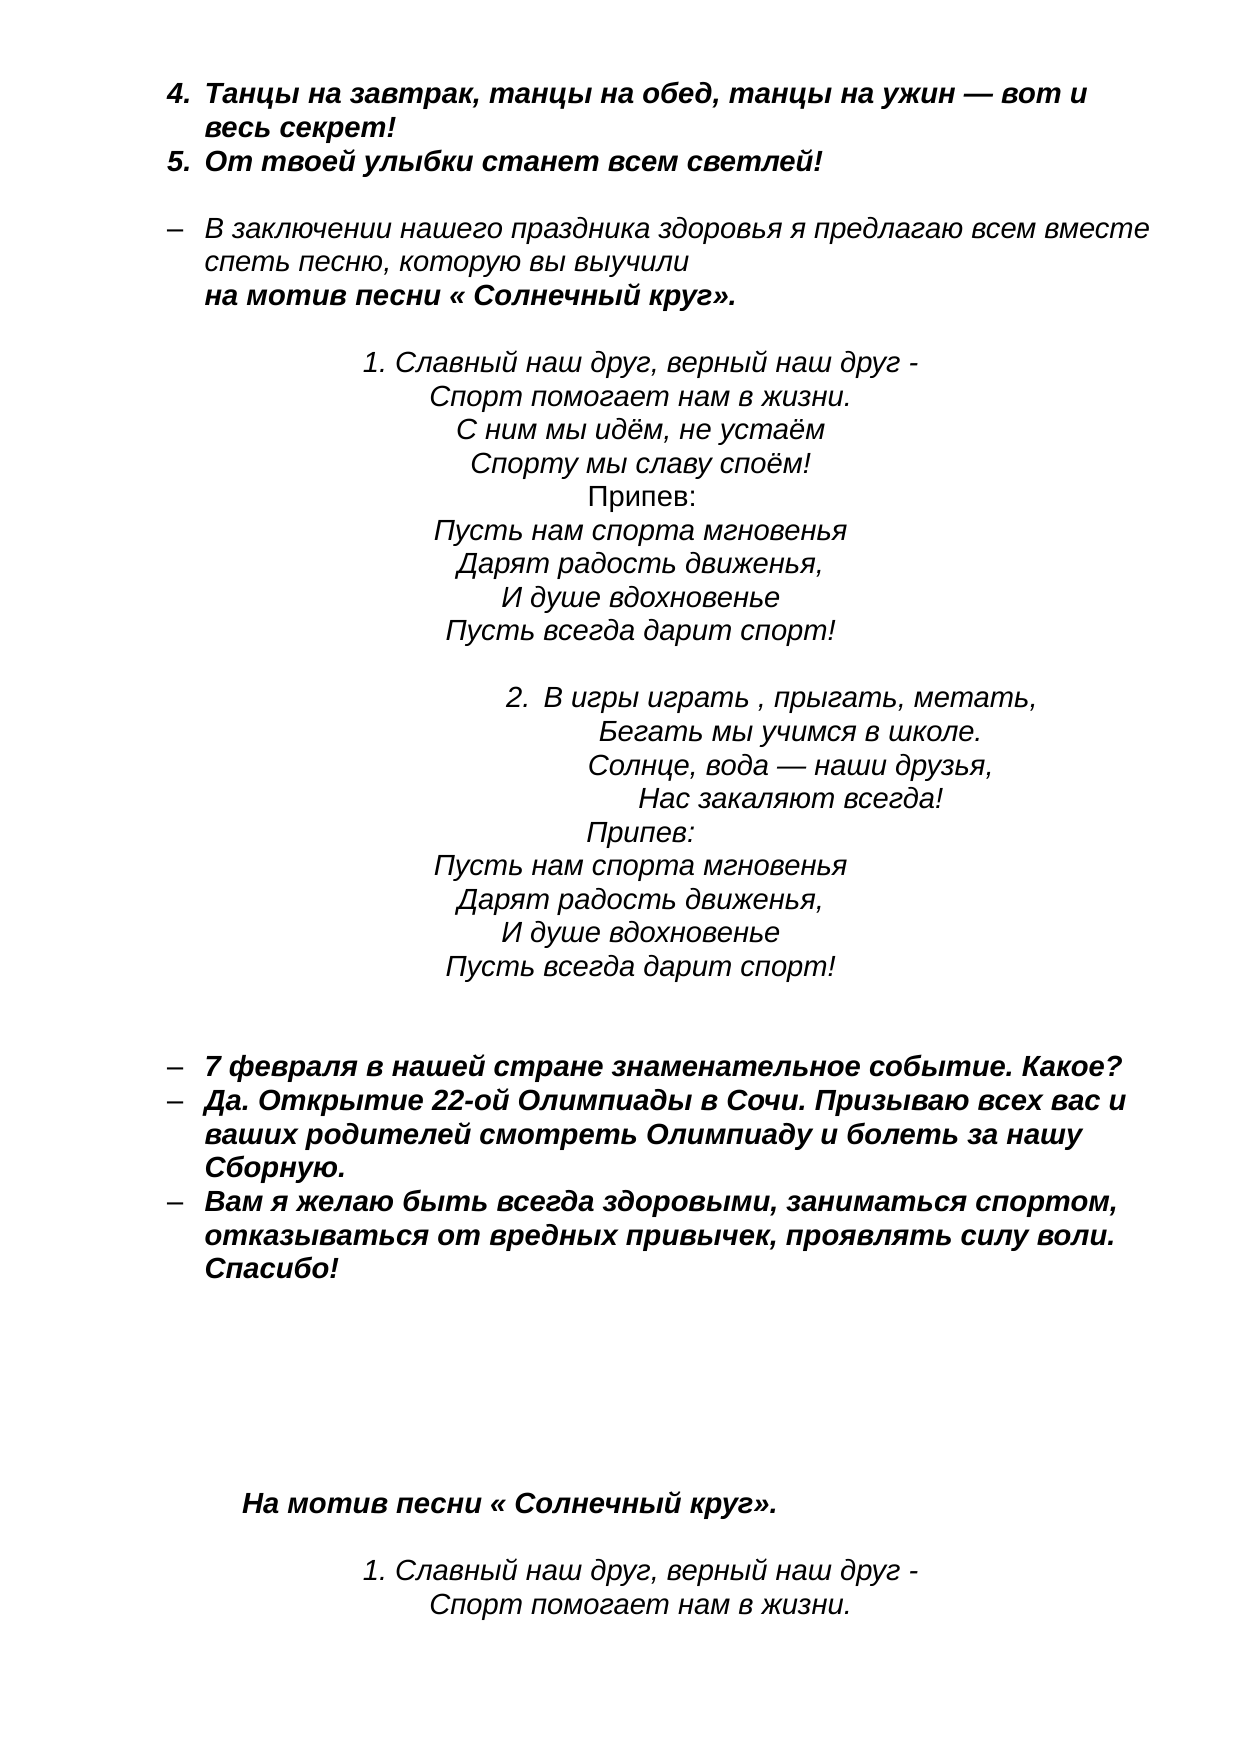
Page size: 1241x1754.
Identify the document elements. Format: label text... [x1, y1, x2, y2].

text Дарят радость движенья, [129, 882, 1155, 915]
text Пусть нам спорта мгновенья [129, 513, 1155, 546]
text 1. Славный наш друг, верный наш друг - [129, 1553, 1155, 1587]
text С ним мы идём, не устаём [129, 412, 1155, 446]
list В игры играть , прыгать, метать, [392, 681, 1155, 714]
list на мотив песни « Солнечный круг». [167, 278, 1155, 312]
text Спорт помогает нам в жизни. [129, 379, 1155, 412]
list Да. Открытие 22-ой Олимпиады в Сочи. Призываю всех вас и ваших родителей смотреть Олимпиаду и болеть за нашу Сборную. [167, 1083, 1155, 1184]
text Пусть всегда дарит спорт! [129, 949, 1155, 982]
text Дарят радость движенья, [129, 546, 1155, 580]
list Вам я желаю быть всегда здоровыми, заниматься спортом, отказываться от вредных привычек, проявлять силу воли. Спасибо! [167, 1184, 1155, 1285]
list На мотив песни « Солнечный круг». [204, 1486, 1155, 1520]
list В заключении нашего праздника здоровья я предлагаю всем вместе спеть песню, которую вы выучили [167, 211, 1155, 278]
list 7 февраля в нашей стране знаменательное событие. Какое? [167, 1049, 1155, 1083]
list Танцы на завтрак, танцы на обед, танцы на ужин — вот и весь секрет! [167, 77, 1155, 144]
list От твоей улыбки станет всем светлей! [167, 144, 1155, 177]
text 1. Славный наш друг, верный наш друг - [129, 345, 1155, 379]
text Пусть всегда дарит спорт! [129, 613, 1155, 647]
list Бегать мы учимся в школе. [392, 714, 1155, 748]
text Припев: [129, 815, 1155, 848]
text И душе вдохновенье [129, 915, 1155, 949]
text И душе вдохновенье [129, 580, 1155, 613]
text Спорт помогает нам в жизни. [129, 1587, 1155, 1620]
text Припев: [129, 479, 1155, 513]
list Солнце, вода — наши друзья, [392, 748, 1155, 781]
list Нас закаляют всегда! [392, 781, 1155, 815]
text Пусть нам спорта мгновенья [129, 848, 1155, 882]
text Спорту мы славу споём! [129, 446, 1155, 479]
